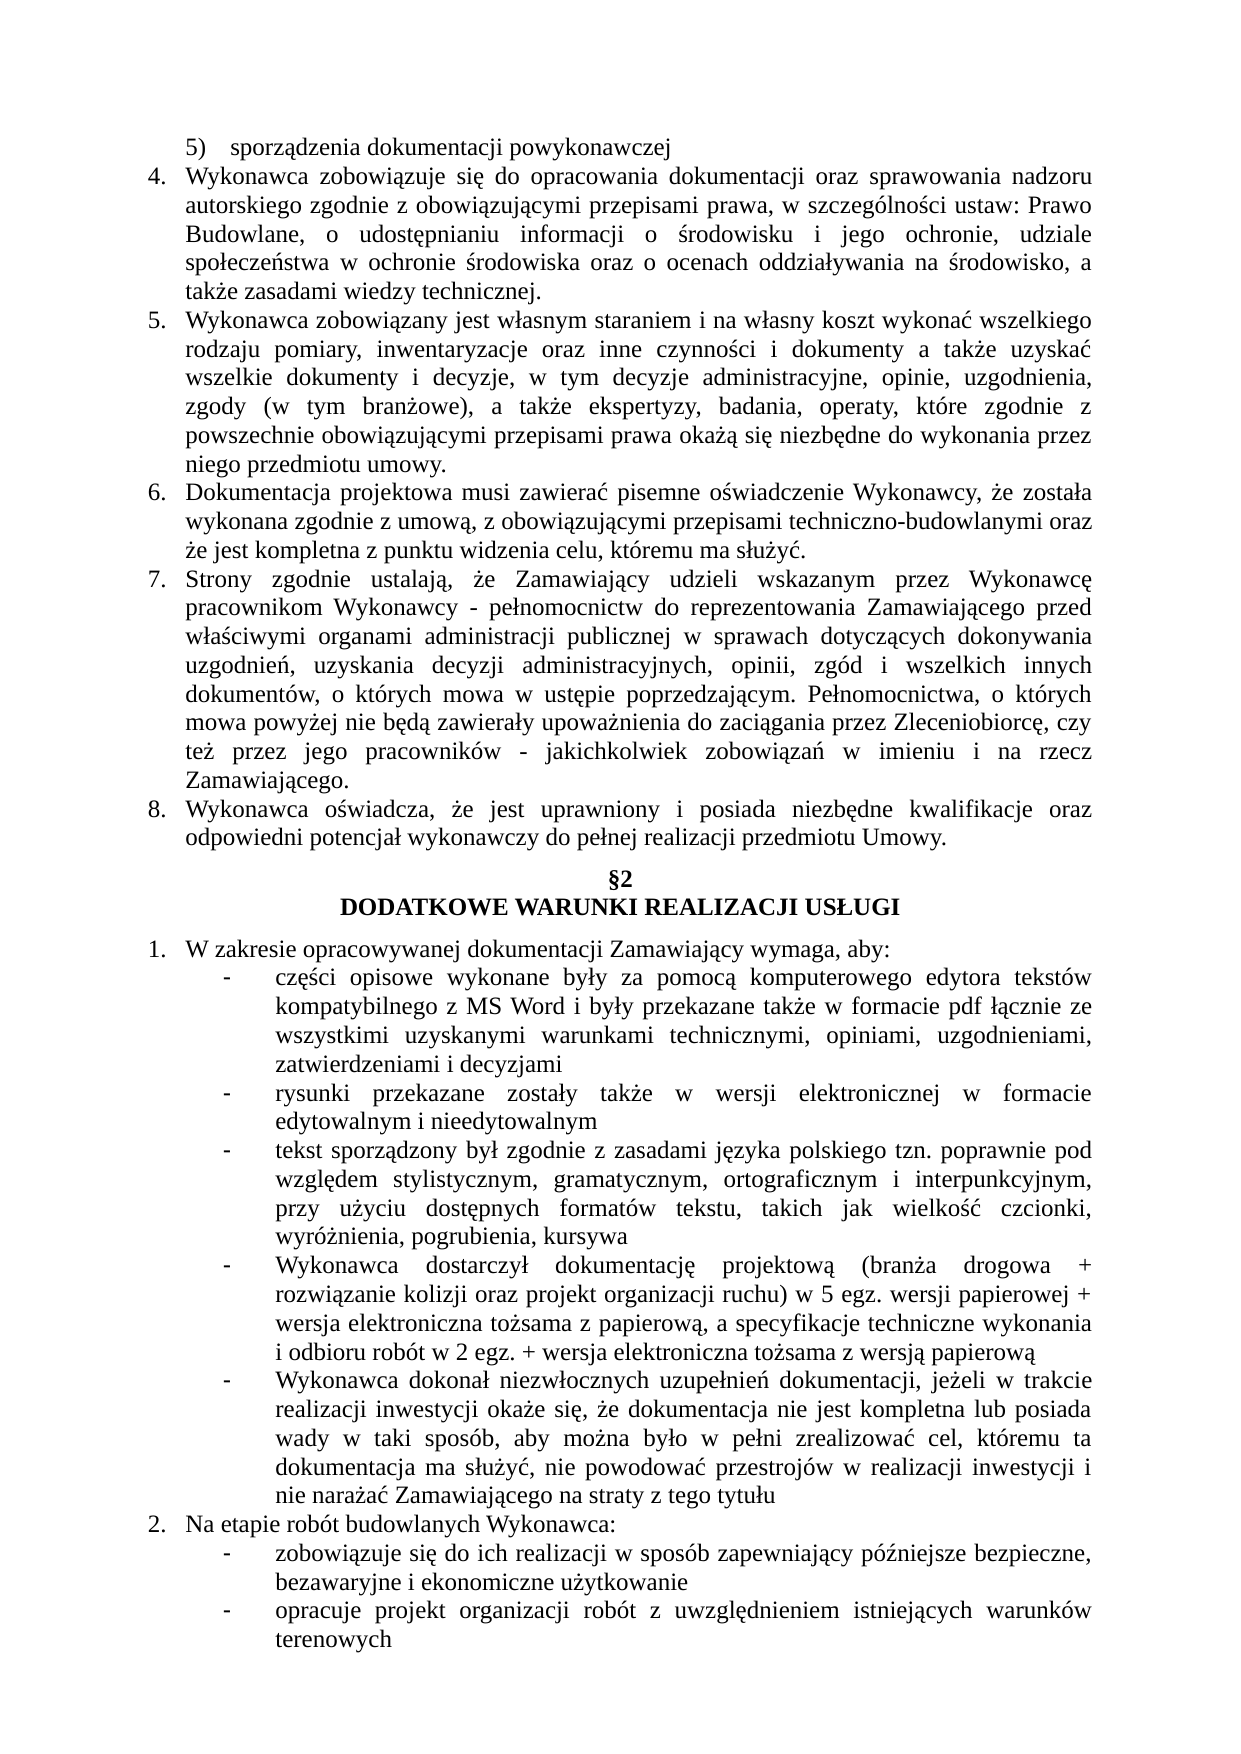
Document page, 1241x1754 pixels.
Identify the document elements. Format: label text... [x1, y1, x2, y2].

list zobowiązuje się do ich realizacji w sposób zapewniający późniejsze bezpieczne, bezawaryjne i ekonomiczne użytkowanie [223, 1538, 1093, 1596]
list Na etapie robót budowlanych Wykonawca: [148, 1509, 1093, 1538]
list sporządzenia dokumentacji powykonawczej [185, 132, 1093, 161]
list części opisowe wykonane były za pomocą komputerowego edytora tekstów kompatybilnego z MS Word i były przekazane także w formacie pdf łącznie ze wszystkimi uzyskanymi warunkami technicznymi, opiniami, uzgodnieniami, zatwierdzeniami i decyzjami [223, 962, 1093, 1077]
subtitle §2 DODATKOWE WARUNKI REALIZACJI USŁUGI [148, 864, 1093, 921]
list Wykonawca oświadcza, że jest uprawniony i posiada niezbędne kwalifikacje oraz odpowiedni potencjał wykonawczy do pełnej realizacji przedmiotu Umowy. [148, 794, 1093, 851]
list Wykonawca dostarczył dokumentację projektową (branża drogowa + rozwiązanie kolizji oraz projekt organizacji ruchu) w 5 egz. wersji papierowej + wersja elektroniczna tożsama z papierową, a specyfikacje techniczne wykonania i odbioru robót w 2 egz. + wersja elektroniczna tożsama z wersją papierową [223, 1250, 1093, 1365]
list Dokumentacja projektowa musi zawierać pisemne oświadczenie Wykonawcy, że została wykonana zgodnie z umową, z obowiązującymi przepisami techniczno-budowlanymi oraz że jest kompletna z punktu widzenia celu, któremu ma służyć. [148, 477, 1093, 564]
list opracuje projekt organizacji robót z uwzględnieniem istniejących warunków terenowych [223, 1596, 1093, 1653]
list Wykonawca dokonał niezwłocznych uzupełnień dokumentacji, jeżeli w trakcie realizacji inwestycji okaże się, że dokumentacja nie jest kompletna lub posiada wady w taki sposób, aby można było w pełni zrealizować cel, któremu ta dokumentacja ma służyć, nie powodować przestrojów w realizacji inwestycji i nie narażać Zamawiającego na straty z tego tytułu [223, 1365, 1093, 1509]
list Wykonawca zobowiązany jest własnym staraniem i na własny koszt wykonać wszelkiego rodzaju pomiary, inwentaryzacje oraz inne czynności i dokumenty a także uzyskać wszelkie dokumenty i decyzje, w tym decyzje administracyjne, opinie, uzgodnienia, zgody (w tym branżowe), a także ekspertyzy, badania, operaty, które zgodnie z powszechnie obowiązującymi przepisami prawa okażą się niezbędne do wykonania przez niego przedmiotu umowy. [148, 305, 1093, 477]
list Wykonawca zobowiązuje się do opracowania dokumentacji oraz sprawowania nadzoru autorskiego zgodnie z obowiązującymi przepisami prawa, w szczególności ustaw: Prawo Budowlane, o udostępnianiu informacji o środowisku i jego ochronie, udziale społeczeństwa w ochronie środowiska oraz o ocenach oddziaływania na środowisko, a także zasadami wiedzy technicznej. [148, 161, 1093, 305]
list W zakresie opracowywanej dokumentacji Zamawiający wymaga, aby: [148, 934, 1093, 962]
list rysunki przekazane zostały także w wersji elektronicznej w formacie edytowalnym i nieedytowalnym [223, 1077, 1093, 1135]
list tekst sporządzony był zgodnie z zasadami języka polskiego tzn. poprawnie pod względem stylistycznym, gramatycznym, ortograficznym i interpunkcyjnym, przy użyciu dostępnych formatów tekstu, takich jak wielkość czcionki, wyróżnienia, pogrubienia, kursywa [223, 1135, 1093, 1250]
list Strony zgodnie ustalają, że Zamawiający udzieli wskazanym przez Wykonawcę pracownikom Wykonawcy - pełnomocnictw do reprezentowania Zamawiającego przed właściwymi organami administracji publicznej w sprawach dotyczących dokonywania uzgodnień, uzyskania decyzji administracyjnych, opinii, zgód i wszelkich innych dokumentów, o których mowa w ustępie poprzedzającym. Pełnomocnictwa, o których mowa powyżej nie będą zawierały upoważnienia do zaciągania przez Zleceniobiorcę, czy też przez jego pracowników - jakichkolwiek zobowiązań w imieniu i na rzecz Zamawiającego. [148, 564, 1093, 794]
